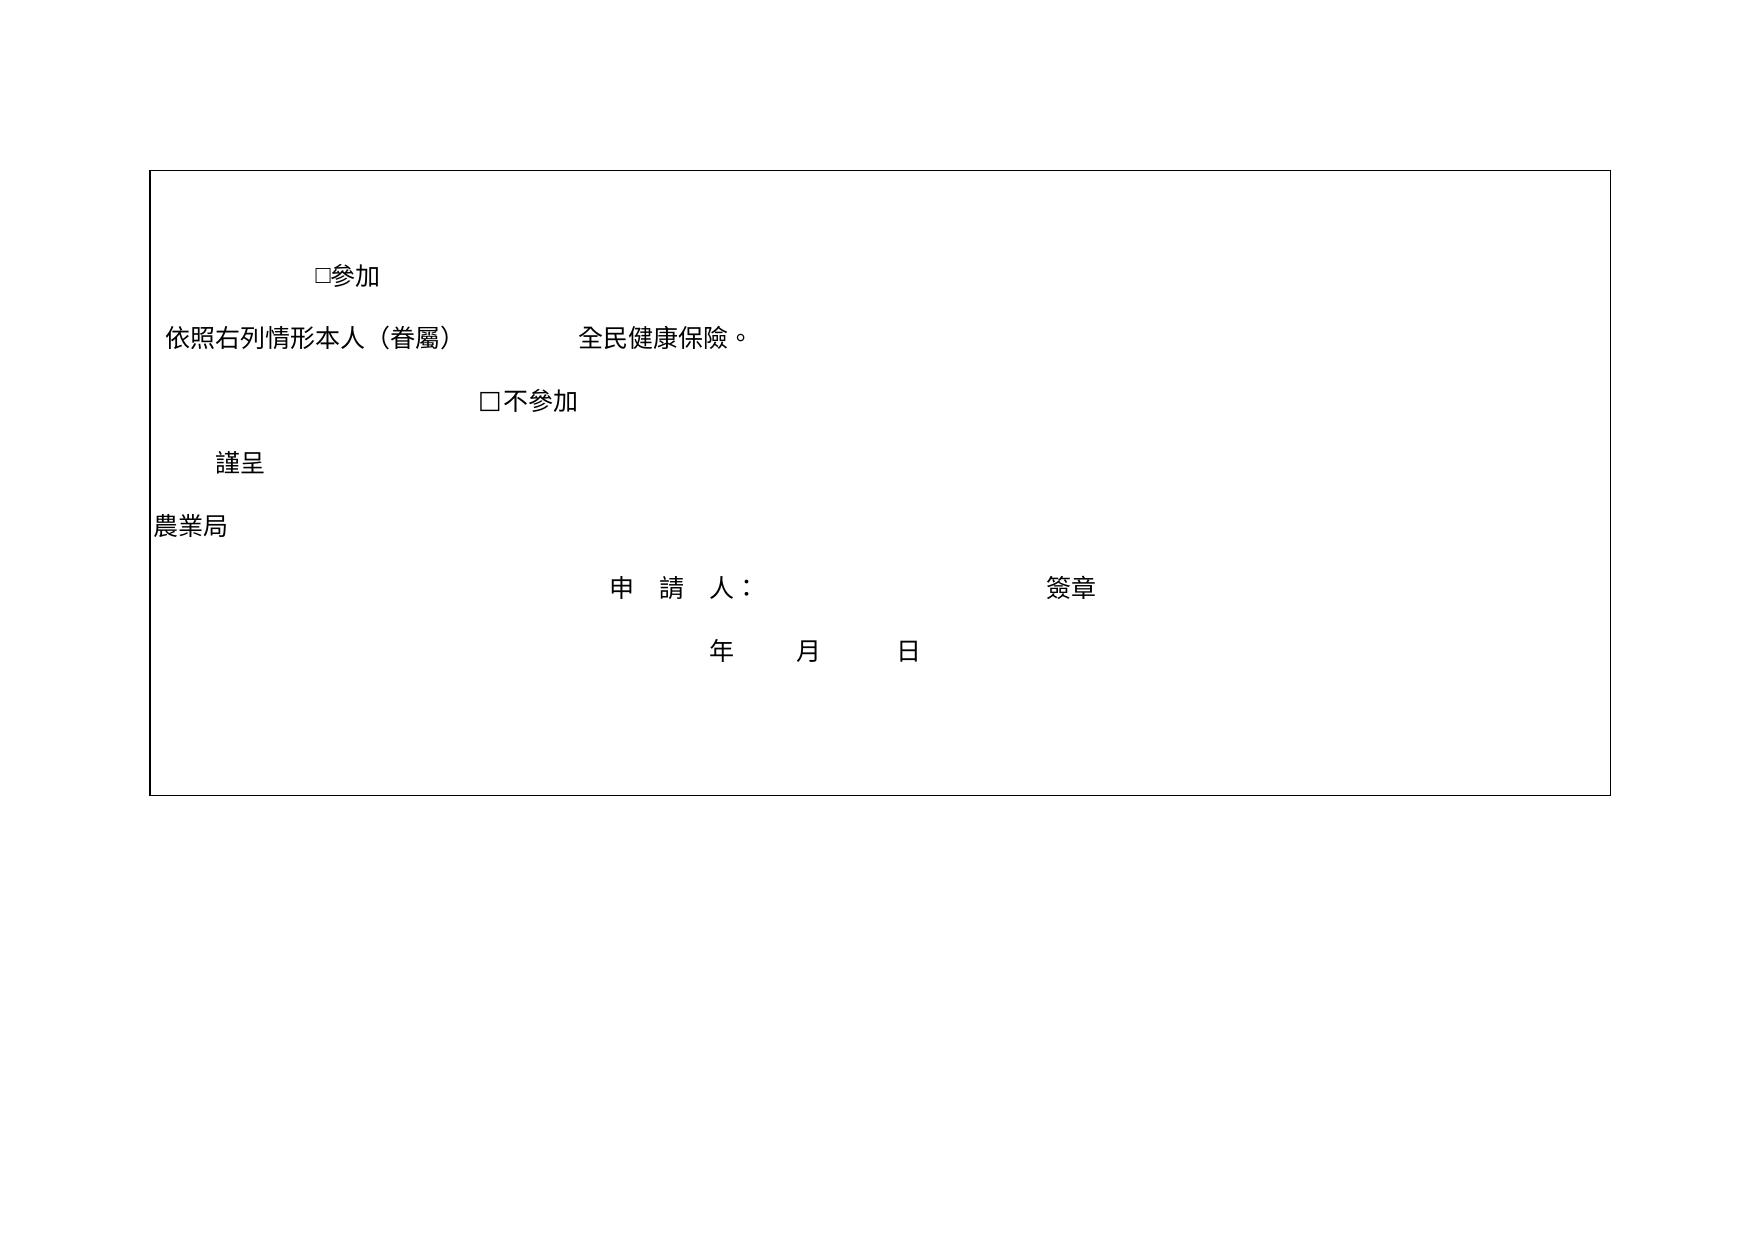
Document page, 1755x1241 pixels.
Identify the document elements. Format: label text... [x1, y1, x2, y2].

table_cell □參加 依照右列情形本人（眷屬） 全民健康保險。 不參加 謹呈 農業局 申 請 人： 簽章 年 月 日 [151, 171, 1610, 795]
